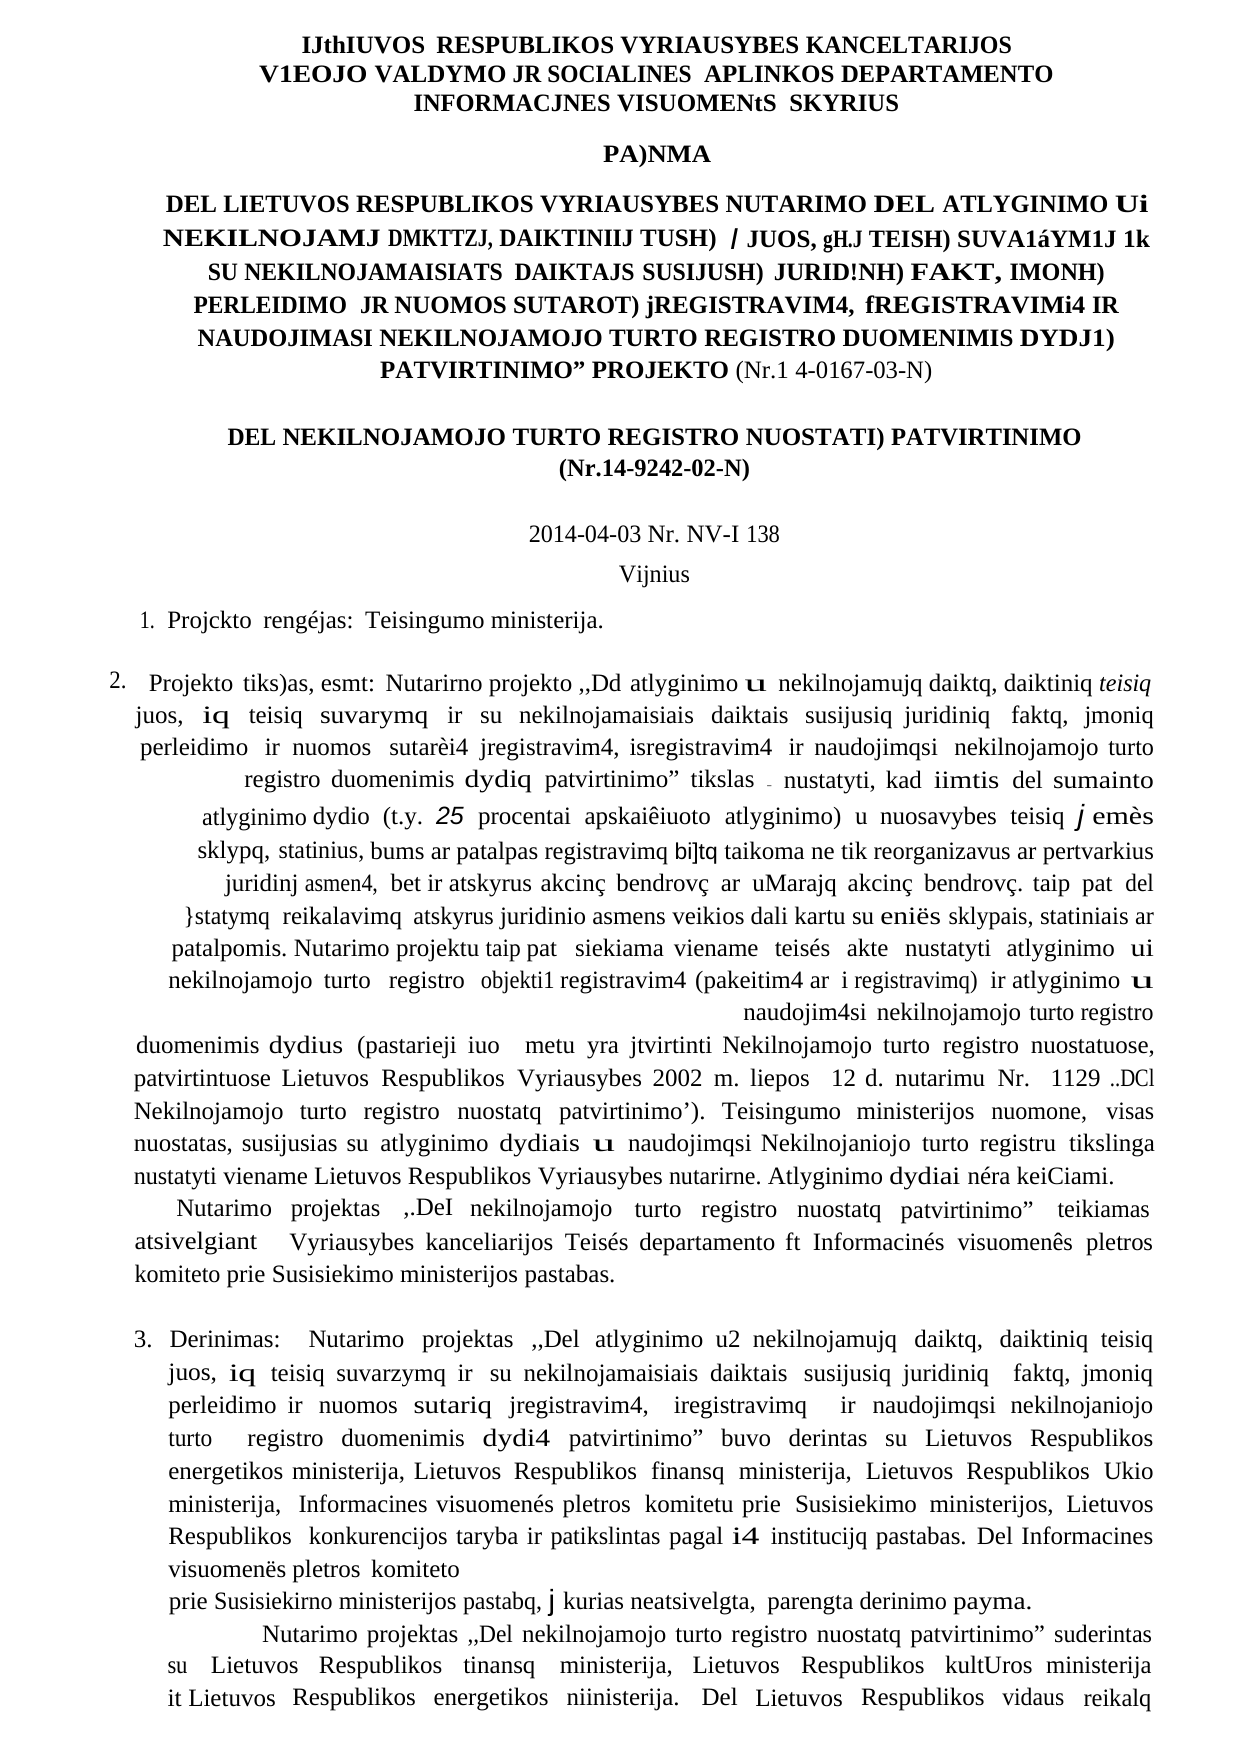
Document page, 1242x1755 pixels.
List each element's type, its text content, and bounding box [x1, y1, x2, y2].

text 2014-04-03 Nr. NV-I 138 [522, 519, 786, 548]
text PERLEIDIMO JR NUOMOS SUTAROT) jREGISTRAVIM4, fREGISTRAVIMi4 IR NAUDOJIMASI NEKILNOJAMOJO TURTO REGISTRO DUOMENIMIS DYDJ1) PATVIRTINIMO” PROJEKTO (Nr.1 4-0167-03-N) [184, 290, 1127, 383]
text PA)NMA [597, 139, 717, 168]
text atsivelgiant Vyriausybes kanceliarijos Teisés departamento ft Informacinés visuomenês pletros komiteto prie Susisiekimo ministerijos pastabas. [134, 1226, 1153, 1287]
text prie Susisiekirno ministerijos pastabq, j kurias neatsivelgta, parengta derinimo payma. [169, 1587, 1169, 1616]
text 2. Projekto tiks)as, esmt: Nutarirno projekto ,,Dd atlyginimo u nekilnojamujq daiktq, daiktiniq teisiq juos, iq teisiq suvarymq ir su nekilnojamaisiais daiktais susijusiq juridiniq faktq, jmoniq perleidimo ir nuomos sutarèi4 jregistravim4, isregistravim4 ir naudojimqsi nekilnojamojo turto registro duomenimis dydiq patvirtinimo” tikslas - nustatyti, kad iimtis del sumainto atlyginimo dydio (t.y. 25 procentai apskaiêiuoto atlyginimo) u nuosavybes teisiq j emès sklypq, statinius, bums ar patalpas registravimq bi]tq taikoma ne tik reorganizavus ar pertvarkius juridinj asmen4, bet ir atskyrus akcinç bendrovç ar uMarajq akcinç bendrovç. taip pat del }statymq reikalavimq atskyrus juridinio asmens veikios dali kartu su eniës sklypais, statiniais ar patalpomis. Nutarimo projektu taip pat siekiama viename teisés akte nustatyti atlyginimo ui nekilnojamojo turto registro objekti1 registravim4 (pakeitim4 ar i registravimq) ir atlyginimo u naudojim4si nekilnojamojo turto registro [94, 665, 1153, 1026]
text 3. Derinimas: Nutarimo projektas ,,Del atlyginimo u2 nekilnojamujq daiktq, daiktiniq teisiq juos, iq teisiq suvarzymq ir su nekilnojamaisiais daiktais susijusiq juridiniq faktq, jmoniq perleidimo ir nuomos sutariq jregistravim4, iregistravimq ir naudojimqsi nekilnojaniojo turto registro duomenimis dydi4 patvirtinimo” buvo derintas su Lietuvos Respublikos energetikos ministerija, Lietuvos Respublikos finansq ministerija, Lietuvos Respublikos Ukio ministerija, Informacines visuomenés pletros komitetu prie Susisiekimo ministerijos, Lietuvos Respublikos konkurencijos taryba ir patikslintas pagal i4 institucijq pastabas. Del Informacines visuomenës pletros komiteto [133, 1324, 1154, 1583]
text Nutarimo projektas ,.DeI nekilnojamojo turto registro nuostatq patvirtinimo” teikiamas [87, 1194, 1150, 1224]
text 1. Projckto rengéjas: Teisingumo ministerija. [139, 605, 612, 633]
text duomenimis dydius (pastarieji iuo metu yra jtvirtinti Nekilnojamojo turto registro nuostatuose, patvirtintuose Lietuvos Respublikos Vyriausybes 2002 m. liepos 12 d. nutarimu Nr. 1129 ..DCl Nekilnojamojo turto registro nuostatq patvirtinimo’). Teisingumo ministerijos nuomone, visas nuostatas, susijusias su atlyginimo dydiais u naudojimqsi Nekilnojaniojo turto registru tikslinga nustatyti viename Lietuvos Respublikos Vyriausybes nutarirne. Atlyginimo dydiai néra keiCiami. [133, 1030, 1155, 1190]
text Vijnius [612, 559, 696, 587]
text DEL LIETUVOS RESPUBLIKOS VYRIAUSYBES NUTARIMO DEL ATLYGINIMO Ui NEKILNOJAMJ DMKTTZJ, DAIKTINIIJ TUSH) I JUOS, gH.J TEISH) SUVA1áYM1J 1k SU NEKILNOJAMAISIATS DAIKTAJS SUSIJUSH) JURID!NH) FAKT, IMONH) [153, 189, 1160, 285]
text Nutarimo projektas ,,Del nekilnojamojo turto registro nuostatq patvirtinimo” suderintas su Lietuvos Respublikos tinansq ministerija, Lietuvos Respublikos kultUros ministerija it Lietuvos Respublikos energetikos niinisterija. Del Lietuvos Respublikos vidaus reikalq [167, 1619, 1152, 1712]
text DEL NEKILNOJAMOJO TURTO REGISTRO NUOSTATI) PATVIRTINIMO (Nr.14-9242-02-N) [223, 422, 1086, 482]
text IJthIUVOS RESPUBLIKOS VYRIAUSYBES KANCELTARIJOS V1EOJO VALDYMO JR SOCIALINES APLINKOS DEPARTAMENTO INFORMACJNES VISUOMENtS SKYRIUS [254, 30, 1058, 116]
